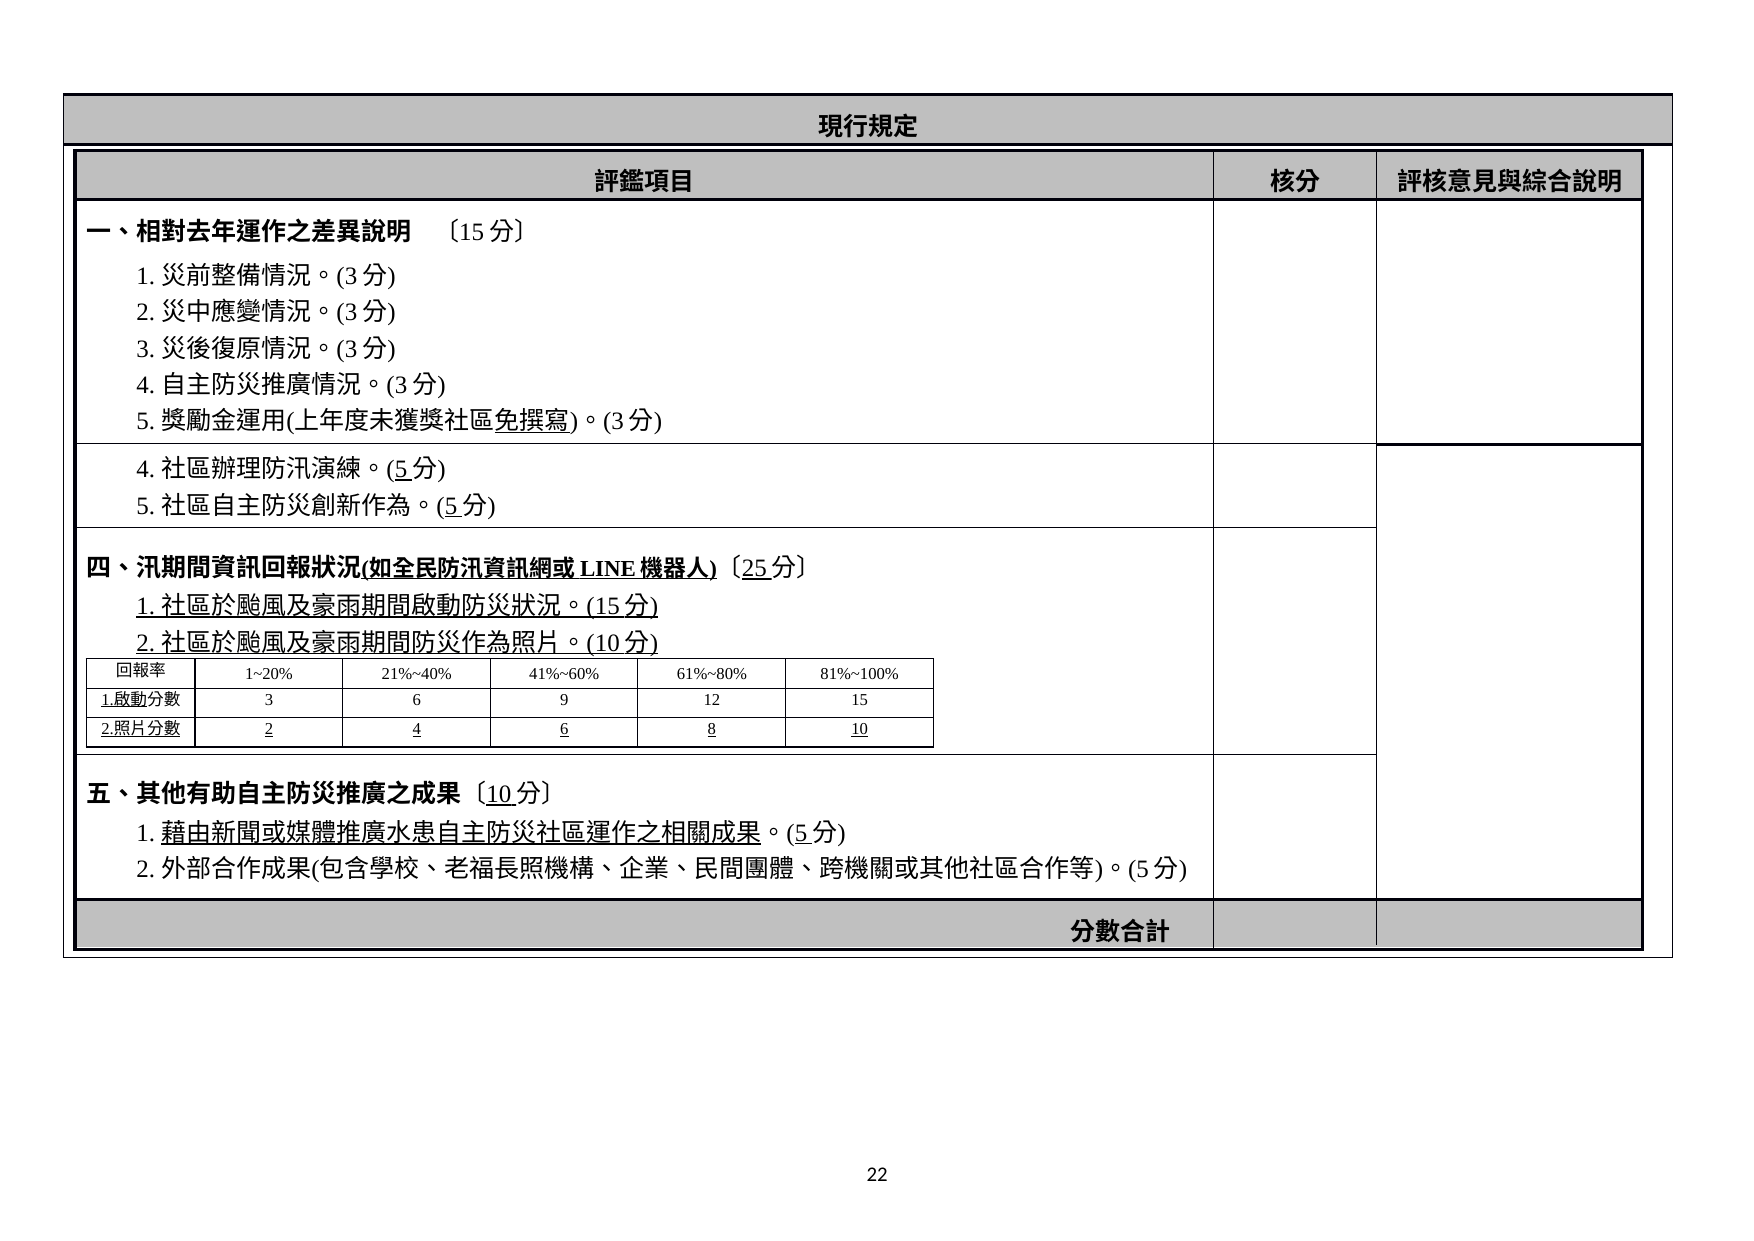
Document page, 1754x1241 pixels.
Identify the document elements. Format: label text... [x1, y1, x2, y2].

table_cell 2.照片分數 [87, 718, 194, 746]
table_cell 15 [786, 689, 933, 717]
table_cell [1377, 201, 1641, 443]
table_cell 分數合計 [77, 901, 1213, 947]
table_header 41%~60% [491, 659, 637, 688]
table_cell 12 [638, 689, 785, 717]
table_cell 1.啟動分數 [87, 689, 194, 717]
table_header 核分 [1214, 152, 1376, 198]
table_cell 四、汛期間資訊回報狀況(如全民防汛資訊網或LINE機器人)〔25分〕 1. 社區於颱風及豪雨期間啟動防災狀況。(15分) 2. 社區於颱風及豪雨期間防災作為照片。(10分) [77, 528, 1213, 753]
table_header 現行規定 [64, 96, 1672, 143]
table_cell 2 [196, 718, 342, 746]
table_cell [1214, 201, 1376, 443]
table_header 評鑑項目 [77, 152, 1213, 198]
table_cell [1214, 755, 1376, 898]
table_header 回報率 [87, 659, 194, 688]
table_cell 10 [786, 718, 933, 746]
table_header 1~20% [196, 659, 342, 688]
table_cell [64, 146, 1672, 957]
table_cell [1214, 901, 1641, 947]
table_cell 五、其他有助自主防災推廣之成果〔10分〕 1. 藉由新聞或媒體推廣水患自主防災社區運作之相關成果。(5分) 2. 外部合作成果(包含學校、老福長照機構、企業、民間團體、跨機關或其他社區合作等)。(5分) [77, 755, 1213, 898]
table_cell 4 [343, 718, 490, 746]
table_cell [1377, 446, 1641, 898]
table_header 81%~100% [786, 659, 933, 688]
table_cell 9 [491, 689, 637, 717]
table_cell 一、相對去年運作之差異說明 〔15分〕 1. 災前整備情況。(3分) 2. 災中應變情況。(3分) 3. 災後復原情況。(3分) 4. 自主防災推廣情況。(3分) 5. 獎勵金運用(上年度未獲獎社區免撰寫)。(3分) [77, 201, 1213, 443]
table_cell 3 [196, 689, 342, 717]
table_cell 6 [343, 689, 490, 717]
table_cell 6 [491, 718, 637, 746]
table_cell [1214, 444, 1376, 527]
table_cell 4. 社區辦理防汛演練。(5分) 5. 社區自主防災創新作為。(5分) [77, 444, 1213, 527]
table_header 評核意見與綜合說明 [1377, 152, 1641, 198]
table_cell 8 [638, 718, 785, 746]
table_cell [1214, 528, 1376, 753]
table_header 61%~80% [638, 659, 785, 688]
table_header 21%~40% [343, 659, 490, 688]
